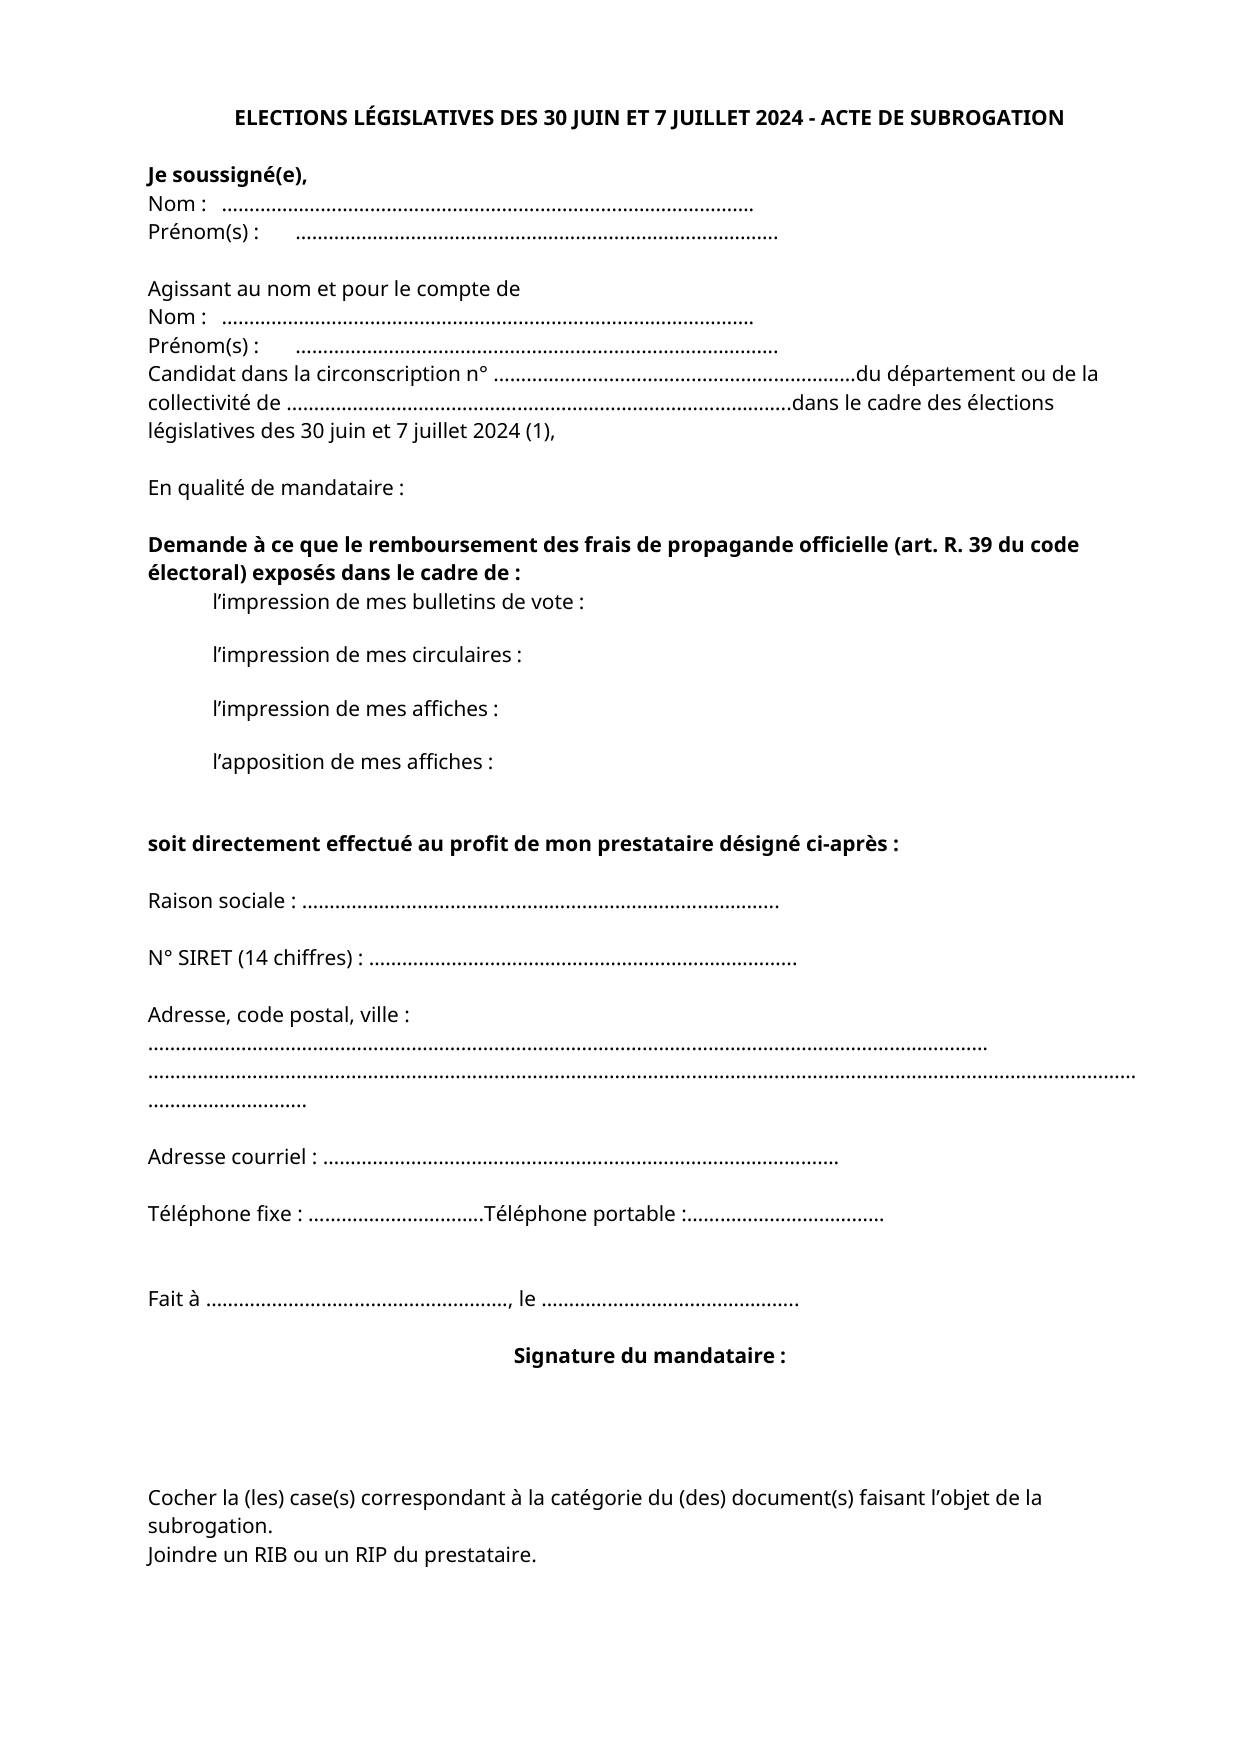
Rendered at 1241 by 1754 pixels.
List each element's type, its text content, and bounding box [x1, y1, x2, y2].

text Nom : ……………………………………………………………………………………. [148, 189, 1152, 217]
text Prénom(s) : ……………………………………………………………………………. [148, 217, 1152, 246]
text Nom : ……………………………………………………………………………………. [148, 302, 1152, 331]
text En qualité de mandataire : [148, 473, 1152, 502]
text Signature du mandataire : [148, 1341, 1152, 1369]
text Candidat dans la circonscription n° …………………………………………………………du département ou de la collectivité de ………………………………………………………………………………..dans le cadre des élections législatives des 30 juin et 7 juillet 2024 (1), [148, 359, 1152, 445]
text ……………………………………………………………………………………………………………………………………………………………………………………….. [148, 1057, 1152, 1113]
text Raison sociale : …………………………………………………………………………... [148, 886, 1152, 914]
text l’apposition de mes affiches : [207, 747, 1152, 776]
text ELECTIONS LÉGISLATIVES DES 30 JUIN ET 7 JUILLET 2024 - ACTE DE SUBROGATION [148, 103, 1152, 132]
text soit directement effectué au profit de mon prestataire désigné ci-après : [148, 829, 1152, 857]
text Agissant au nom et pour le compte de [148, 274, 1152, 302]
text Téléphone fixe : …………………………..Téléphone portable :……………………………… [148, 1199, 1152, 1227]
text l’impression de mes affiches : [207, 694, 1152, 722]
text Fait à ………………………………………………., le ……………………………………….. [148, 1284, 1152, 1312]
text N° SIRET (14 chiffres) : …………………………………………………………………... [148, 943, 1152, 971]
text Cocher la (les) case(s) correspondant à la catégorie du (des) document(s) faisant l’objet de la subrogation. [148, 1483, 1152, 1540]
text Joindre un RIB ou un RIP du prestataire. [148, 1540, 1152, 1568]
text Adresse, code postal, ville : ……………………………………………………………………………………………………………………………………… [148, 1000, 1152, 1057]
text l’impression de mes bulletins de vote : [207, 587, 1152, 615]
text Demande à ce que le remboursement des frais de propagande officielle (art. R. 39 du code électoral) exposés dans le cadre de : [148, 530, 1152, 587]
text l’impression de mes circulaires : [207, 640, 1152, 669]
text Adresse courriel : …………………………………………………………………………………. [148, 1142, 1152, 1170]
text Je soussigné(e), [148, 160, 1152, 189]
text Prénom(s) : ……………………………………………………………………………. [148, 331, 1152, 359]
